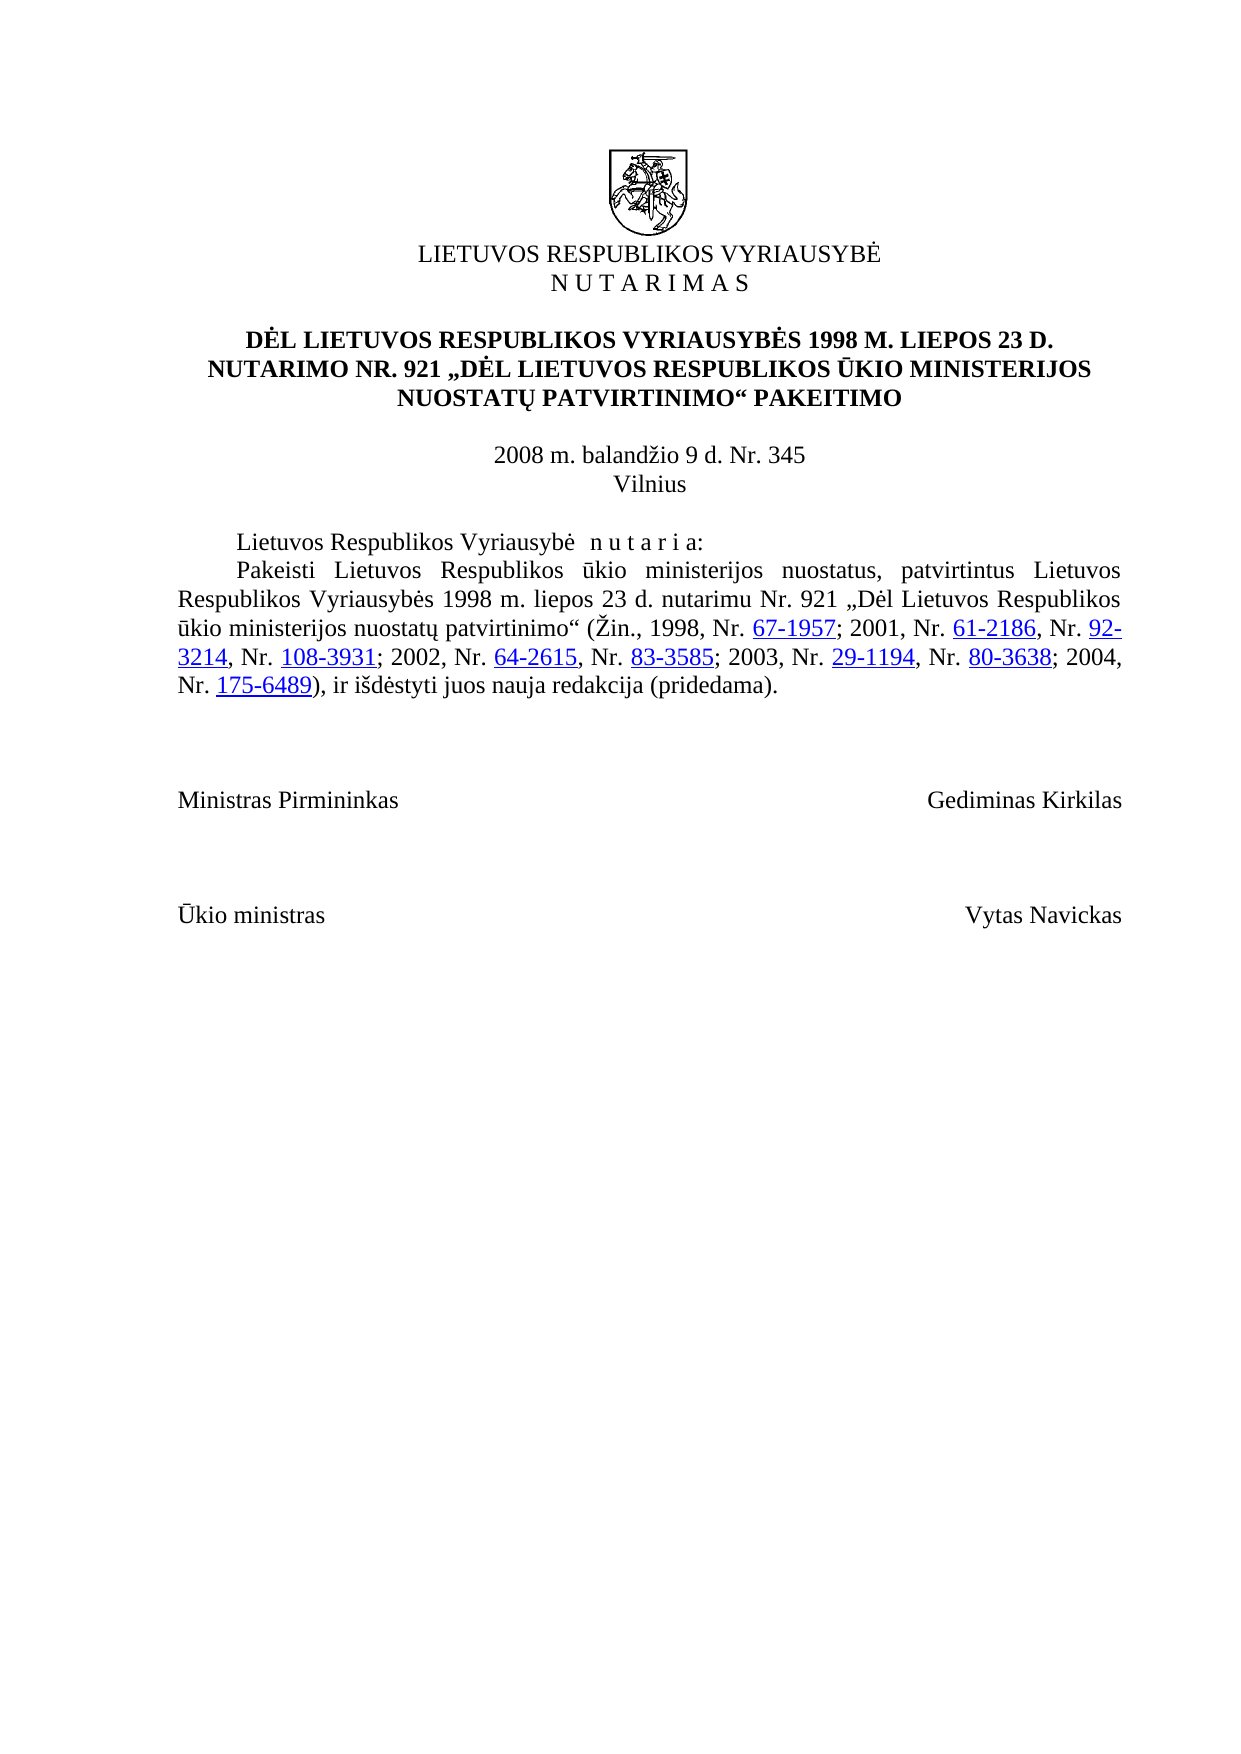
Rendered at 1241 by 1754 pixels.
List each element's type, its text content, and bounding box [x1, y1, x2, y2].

text Lietuvos Respublikos Vyriausybė [177, 239, 1122, 268]
text Lietuvos Respublikos Vyriausybė nutaria: [177, 527, 1122, 555]
text NUTARIMAS [177, 268, 1122, 297]
text DĖL LIETUVOS RESPUBLIKOS VYRIAUSYBĖS 1998 M. LIEPOS 23 D. NUTARIMO NR. 921 „DĖL LIETUVOS RESPUBLIKOS ŪKIO MINISTERIJOS NUOSTATŲ PATVIRTINIMO“ PAKEITIMO [177, 325, 1122, 412]
text Ūkio ministras Vytas Navickas [177, 900, 1122, 929]
text 2008 m. balandžio 9 d. Nr. 345 [177, 440, 1122, 469]
text Ministras Pirmininkas Gediminas Kirkilas [177, 785, 1122, 814]
text Pakeisti Lietuvos Respublikos ūkio ministerijos nuostatus, patvirtintus Lietuvos Respublikos Vyriausybės 1998 m. liepos 23 d. nutarimu Nr. 921 „Dėl Lietuvos Respublikos ūkio ministerijos nuostatų patvirtinimo“ (Žin., 1998, Nr. 67-1957; 2001, Nr. 61-2186, Nr. 92-3214, Nr. 108-3931; 2002, Nr. 64-2615, Nr. 83-3585; 2003, Nr. 29-1194, Nr. 80-3638; 2004, Nr. 175-6489), ir išdėstyti juos nauja redakcija (pridedama). [177, 555, 1122, 699]
text Vilnius [177, 469, 1122, 498]
